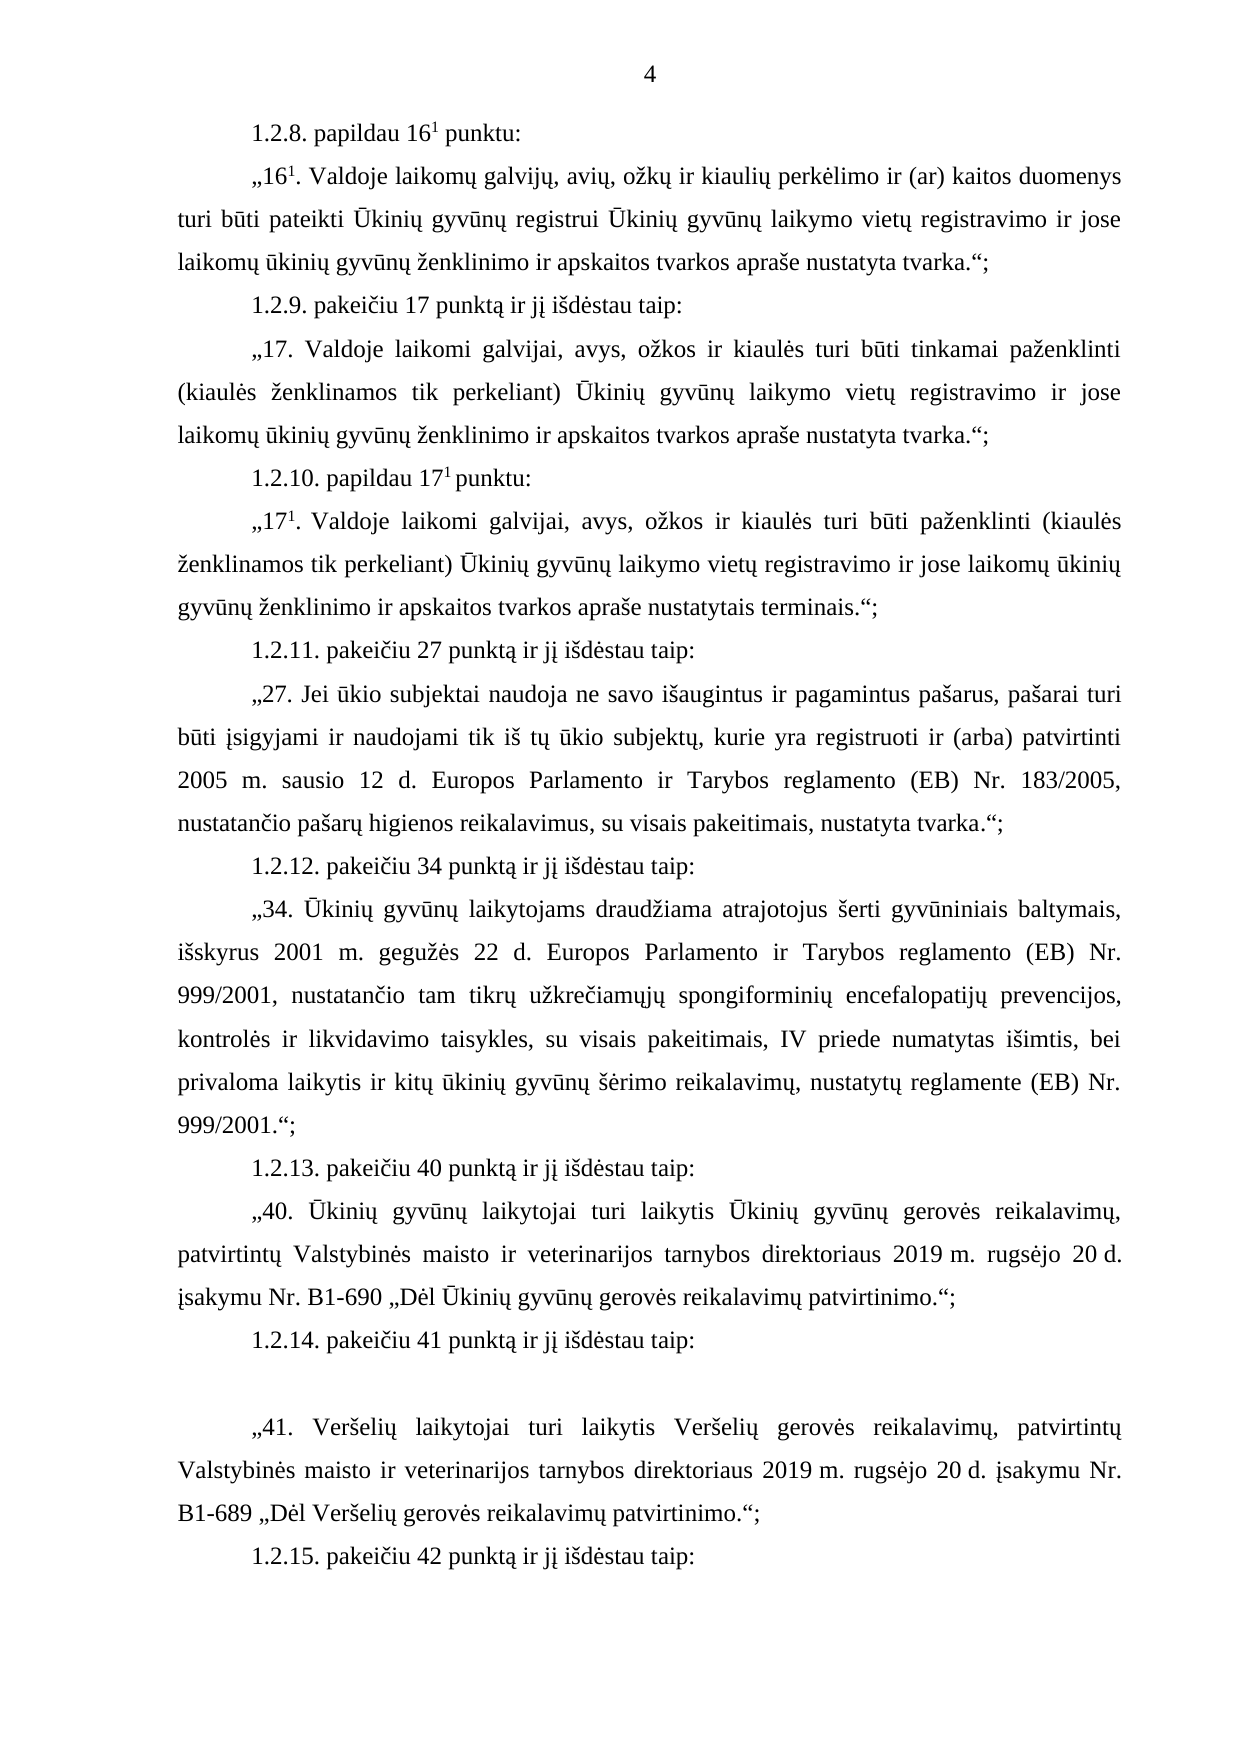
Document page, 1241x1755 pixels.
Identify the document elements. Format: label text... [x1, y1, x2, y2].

text „34. Ūkinių gyvūnų laikytojams draudžiama atrajotojus šerti gyvūniniais baltymais, išskyrus 2001 m. gegužės 22 d. Europos Parlamento ir Tarybos reglamento (EB) Nr. 999/2001, nustatančio tam tikrų užkrečiamųjų spongiforminių encefalopatijų prevencijos, kontrolės ir likvidavimo taisykles, su visais pakeitimais, IV priede numatytas išimtis, bei privaloma laikytis ir kitų ūkinių gyvūnų šėrimo reikalavimų, nustatytų reglamente (EB) Nr. 999/2001.“; [177, 894, 1122, 1139]
text 1.2.9. pakeičiu 17 punktą ir jį išdėstau taip: [177, 291, 1122, 319]
text „41. Veršelių laikytojai turi laikytis Veršelių gerovės reikalavimų, patvirtintų Valstybinės maisto ir veterinarijos tarnybos direktoriaus 2019 m. rugsėjo 20 d. įsakymu Nr. B1-689 „Dėl Veršelių gerovės reikalavimų patvirtinimo.“; [177, 1412, 1122, 1527]
text 1.2.14. pakeičiu 41 punktą ir jį išdėstau taip: [177, 1326, 1122, 1354]
text 1.2.13. pakeičiu 40 punktą ir jį išdėstau taip: [177, 1153, 1122, 1182]
text 1.2.12. pakeičiu 34 punktą ir jį išdėstau taip: [177, 851, 1122, 880]
text 1.2.10. papildau 171 punktu: [177, 463, 1122, 492]
text 1.2.15. pakeičiu 42 punktą ir jį išdėstau taip: [177, 1541, 1122, 1570]
text „171. Valdoje laikomi galvijai, avys, ožkos ir kiaulės turi būti paženklinti (kiaulės ženklinamos tik perkeliant) Ūkinių gyvūnų laikymo vietų registravimo ir jose laikomų ūkinių gyvūnų ženklinimo ir apskaitos tvarkos apraše nustatytais terminais.“; [177, 506, 1122, 621]
text 1.2.8. papildau 161 punktu: [177, 118, 1122, 147]
text „161. Valdoje laikomų galvijų, avių, ožkų ir kiaulių perkėlimo ir (ar) kaitos duomenys turi būti pateikti Ūkinių gyvūnų registrui Ūkinių gyvūnų laikymo vietų registravimo ir jose laikomų ūkinių gyvūnų ženklinimo ir apskaitos tvarkos apraše nustatyta tvarka.“; [177, 161, 1122, 276]
text „40. Ūkinių gyvūnų laikytojai turi laikytis Ūkinių gyvūnų gerovės reikalavimų, patvirtintų Valstybinės maisto ir veterinarijos tarnybos direktoriaus 2019 m. rugsėjo 20 d. įsakymu Nr. B1-690 „Dėl Ūkinių gyvūnų gerovės reikalavimų patvirtinimo.“; [177, 1196, 1122, 1311]
text 1.2.11. pakeičiu 27 punktą ir jį išdėstau taip: [177, 636, 1122, 664]
text „17. Valdoje laikomi galvijai, avys, ožkos ir kiaulės turi būti tinkamai paženklinti (kiaulės ženklinamos tik perkeliant) Ūkinių gyvūnų laikymo vietų registravimo ir jose laikomų ūkinių gyvūnų ženklinimo ir apskaitos tvarkos apraše nustatyta tvarka.“; [177, 334, 1122, 449]
text „27. Jei ūkio subjektai naudoja ne savo išaugintus ir pagamintus pašarus, pašarai turi būti įsigyjami ir naudojami tik iš tų ūkio subjektų, kurie yra registruoti ir (arba) patvirtinti 2005 m. sausio 12 d. Europos Parlamento ir Tarybos reglamento (EB) Nr. 183/2005, nustatančio pašarų higienos reikalavimus, su visais pakeitimais, nustatyta tvarka.“; [177, 679, 1122, 837]
